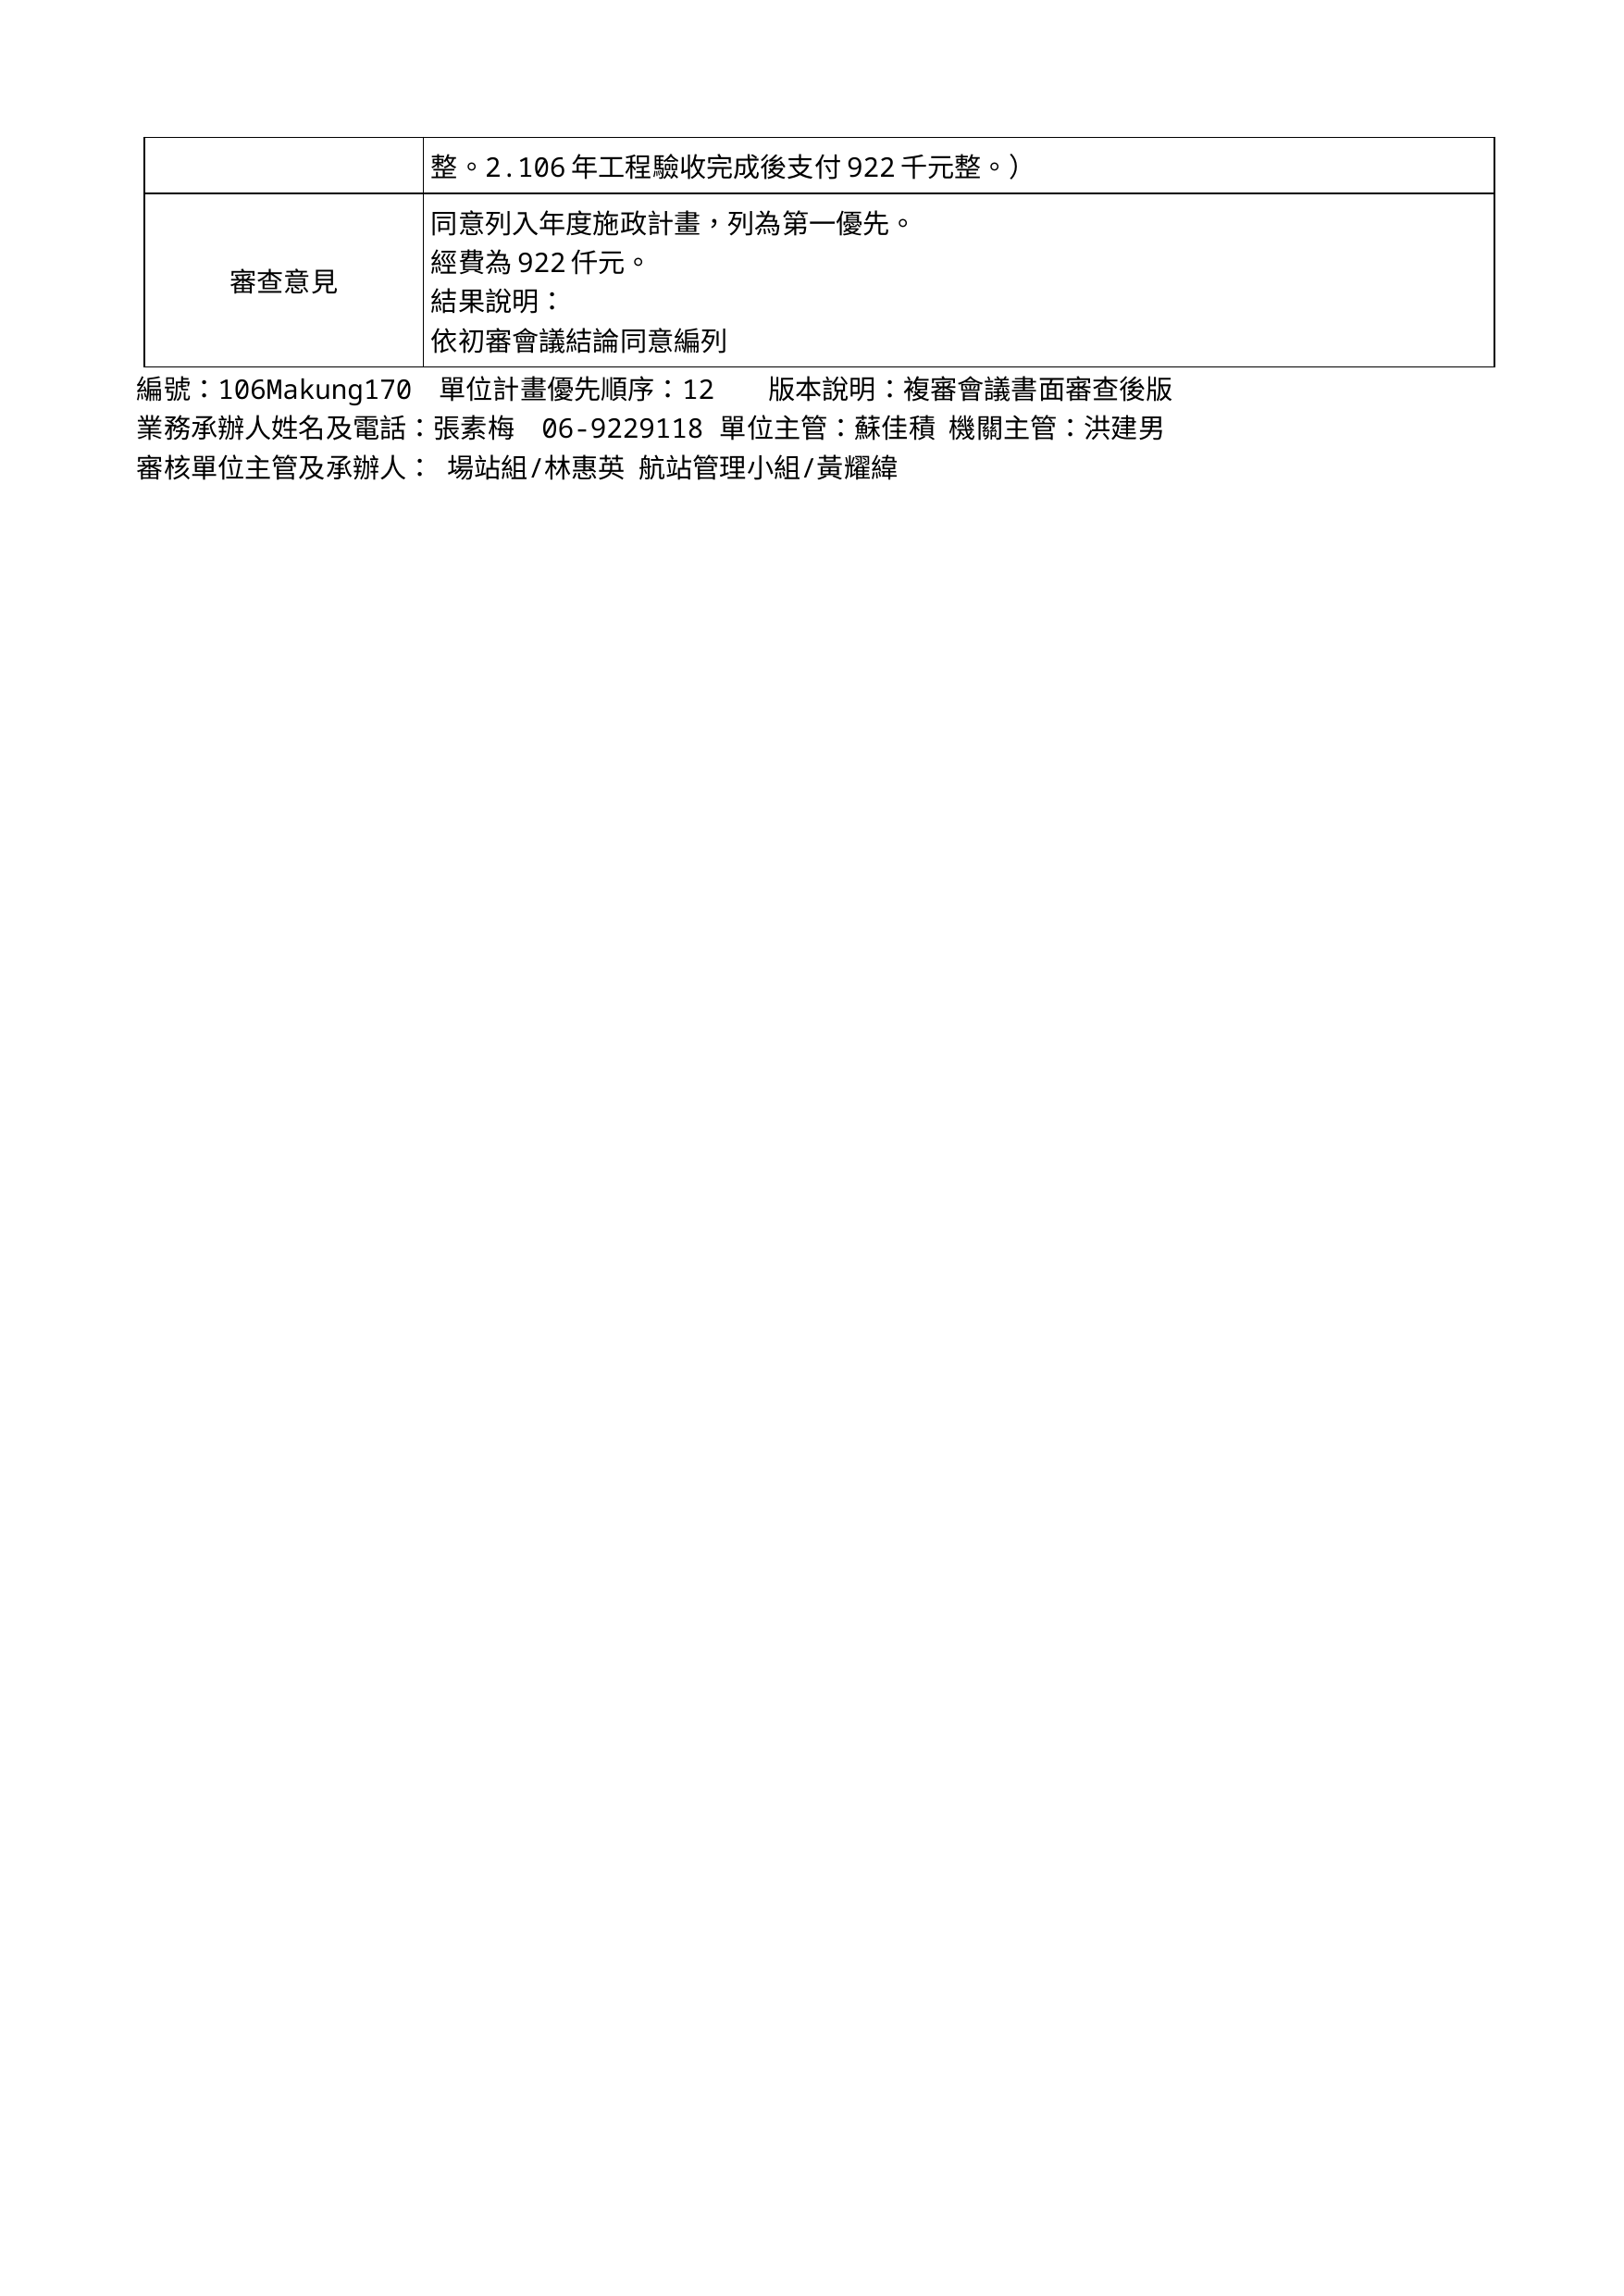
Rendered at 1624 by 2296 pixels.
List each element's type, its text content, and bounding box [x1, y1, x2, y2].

text 業務承辦人姓名及電話：張素梅 06-9229118 單位主管：蘇佳積 機關主管：洪建男 [137, 407, 1486, 446]
table_cell 審查意見 [145, 194, 423, 366]
table_cell 整。2.106年工程驗收完成後支付922千元整。） [424, 138, 1494, 192]
table_cell [145, 138, 423, 192]
text 審核單位主管及承辦人： 場站組/林惠英 航站管理小組/黃耀緯 [137, 446, 1486, 485]
text 編號：106Makung170 單位計畫優先順序：12 版本說明：複審會議書面審查後版 [137, 367, 1486, 407]
table_cell 同意列入年度施政計畫，列為第一優先。 經費為922仟元。 結果說明： 依初審會議結論同意編列 [424, 194, 1494, 366]
